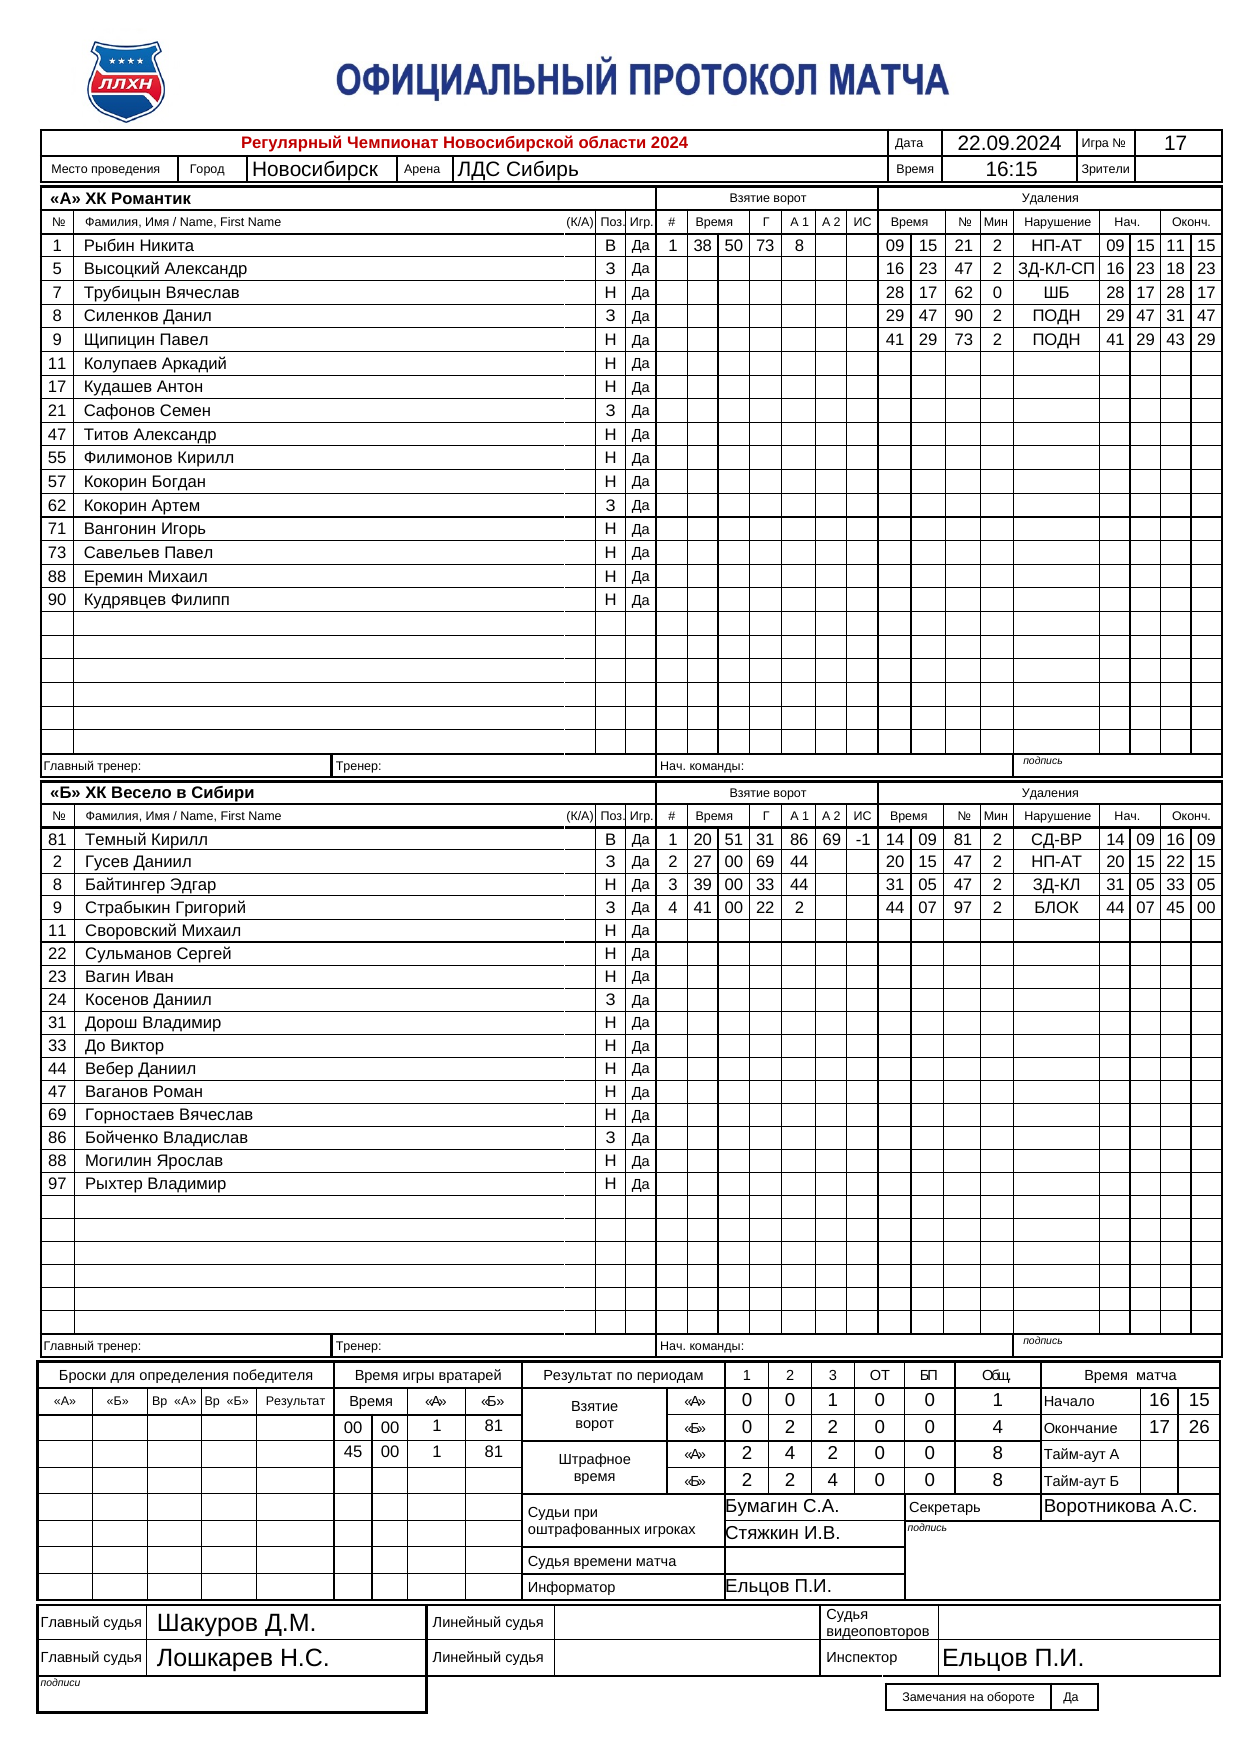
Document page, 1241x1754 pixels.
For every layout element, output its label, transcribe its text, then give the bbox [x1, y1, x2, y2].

table_cell [626, 659, 655, 682]
table_cell [816, 612, 846, 634]
table_cell [782, 446, 815, 469]
table_cell 00 [1192, 896, 1221, 918]
table_cell [565, 1012, 595, 1033]
table_cell 23 [1192, 257, 1221, 280]
table_cell [1161, 612, 1190, 634]
table_cell [816, 1219, 846, 1241]
table_cell [688, 612, 717, 634]
table_cell [688, 470, 717, 493]
table_cell [719, 966, 749, 987]
table_cell [42, 1242, 74, 1264]
table_cell [565, 1242, 595, 1264]
table_cell Высоцкий Александр [74, 257, 564, 280]
table_cell Шакуров Д.М. [147, 1606, 425, 1639]
table_cell [42, 1311, 74, 1333]
table_cell [816, 1127, 846, 1149]
table_cell В [596, 829, 625, 849]
table_cell [847, 874, 877, 895]
table_cell 29 [879, 305, 910, 327]
table_cell 14 [1100, 829, 1129, 849]
table_cell [688, 257, 717, 280]
table_cell [847, 636, 877, 658]
table_cell [596, 683, 625, 706]
table_cell [565, 920, 595, 941]
table_cell Воротникова А.С. [1042, 1495, 1219, 1520]
table_cell [657, 1012, 687, 1033]
table_cell 05 [1131, 874, 1160, 895]
table_cell [93, 1521, 147, 1546]
table_cell 00 [335, 1416, 371, 1440]
table_cell [373, 1468, 407, 1493]
table_cell [1161, 1219, 1190, 1241]
table_cell [719, 305, 749, 327]
table_cell [816, 494, 846, 516]
table_cell [912, 494, 945, 516]
table_cell [466, 1468, 521, 1493]
table_cell [565, 730, 595, 753]
table_cell [688, 966, 717, 987]
table_cell 20 [1100, 850, 1129, 872]
table_cell [657, 730, 687, 753]
table_cell [688, 494, 717, 516]
table_cell 44 [782, 850, 815, 872]
table_cell [657, 518, 687, 540]
table_cell [816, 636, 846, 658]
table_cell [750, 730, 781, 753]
table_cell [719, 683, 749, 706]
table_cell [565, 636, 595, 658]
table_cell Нач. команды: [657, 755, 1012, 776]
table_cell Да [626, 874, 655, 895]
table_cell [879, 1035, 910, 1057]
table_cell З [596, 257, 625, 280]
table_cell 20 [688, 829, 717, 849]
table_cell Судья видеоповторов [821, 1606, 938, 1639]
table_cell [1014, 565, 1099, 587]
table_cell 28 [1161, 281, 1190, 303]
table_header Регулярный Чемпионат Новосибирской области 2024 [42, 131, 887, 155]
table_cell [657, 636, 687, 658]
table_cell Да [626, 235, 655, 256]
table_cell [750, 636, 781, 658]
table_cell [879, 565, 910, 587]
table_cell [816, 707, 846, 729]
table_cell [596, 1311, 625, 1333]
table_cell [946, 707, 980, 729]
table_cell 2 [657, 850, 687, 872]
table_cell [565, 1173, 595, 1195]
table_cell 1 [408, 1441, 465, 1467]
table_cell № [946, 211, 980, 233]
table_cell [1014, 423, 1099, 445]
table_cell А 2 [816, 211, 846, 233]
table_cell Результат [257, 1389, 333, 1413]
table_cell [688, 636, 717, 658]
table_cell Город [179, 157, 246, 181]
table_cell ИС [847, 805, 877, 826]
table_cell [148, 1574, 201, 1599]
table_cell 17 [1192, 281, 1221, 303]
table_cell [782, 989, 815, 1011]
table_cell [879, 1081, 910, 1103]
table_cell [782, 470, 815, 493]
table_cell 0 [726, 1415, 768, 1440]
table_cell Колупаев Аркадий [74, 352, 564, 374]
table_cell [657, 565, 687, 587]
table_cell 17 [912, 281, 945, 303]
table_cell [719, 446, 749, 469]
table_cell [981, 446, 1013, 469]
table_cell «А» [668, 1389, 724, 1413]
table_cell [657, 588, 687, 611]
table_cell Косенов Даниил [75, 989, 564, 1011]
table_cell [782, 352, 815, 374]
table_cell [719, 989, 749, 1011]
table_cell [657, 707, 687, 729]
table_cell 17 [1141, 1415, 1177, 1440]
table_cell [750, 352, 781, 374]
table_cell [1192, 1265, 1221, 1287]
table_cell 26 [1179, 1415, 1219, 1440]
table_cell [596, 1219, 625, 1241]
table_cell [847, 257, 877, 280]
table_cell [750, 399, 781, 422]
table_cell 57 [42, 470, 73, 493]
table_header 1 [726, 1363, 768, 1387]
table_cell «Б» [93, 1389, 147, 1413]
table_cell [879, 636, 910, 658]
table_cell [750, 683, 781, 706]
table_cell [688, 518, 717, 540]
table_cell [750, 1081, 781, 1103]
table_cell [42, 1288, 74, 1310]
table_cell [657, 328, 687, 351]
table_cell З [596, 989, 625, 1011]
table_cell [847, 1219, 877, 1241]
table_cell [596, 1265, 625, 1287]
table_cell [202, 1441, 256, 1467]
table_cell [688, 659, 717, 682]
table_cell [1099, 1682, 1220, 1711]
table_cell [879, 1219, 910, 1241]
table_cell Вангонин Игорь [74, 518, 564, 540]
table_cell [847, 1012, 877, 1033]
table_cell [257, 1416, 333, 1440]
table_cell [1131, 1081, 1160, 1103]
table_cell [719, 920, 749, 941]
table_header Дата [889, 131, 941, 155]
table_cell Стяжкин И.В. [726, 1521, 904, 1546]
table_cell [912, 565, 945, 587]
table_cell -1 [847, 829, 877, 849]
table_cell [1192, 588, 1221, 611]
table_cell [879, 399, 910, 422]
table_cell [847, 518, 877, 540]
table_cell Н [596, 1058, 625, 1079]
table_cell 31 [42, 1012, 74, 1033]
table_cell [373, 1494, 407, 1520]
table_cell Горностаев Вячеслав [75, 1104, 564, 1126]
table_cell [657, 446, 687, 469]
table_cell А 1 [782, 805, 815, 826]
table_cell [782, 1196, 815, 1218]
table_cell Оконч. [1161, 805, 1221, 826]
table_cell 11 [42, 352, 73, 374]
table_header Взятие ворот [657, 188, 877, 209]
table_cell [750, 446, 781, 469]
table_cell [626, 1219, 655, 1241]
table_cell 09 [1192, 829, 1221, 849]
table_cell [1131, 446, 1160, 469]
table_cell [719, 730, 749, 753]
table_cell [42, 730, 73, 753]
table_cell [408, 1494, 465, 1520]
table_cell [782, 920, 815, 941]
table_cell Нарушение [1014, 805, 1099, 826]
table_cell Бумагин С.А. [726, 1495, 904, 1520]
table_cell [719, 1242, 749, 1264]
table_cell [74, 707, 564, 729]
table_cell [816, 518, 846, 540]
table_cell 47 [1131, 305, 1160, 327]
table_cell подписи [39, 1677, 425, 1711]
table_cell 47 [1192, 305, 1221, 327]
table_cell [981, 423, 1013, 445]
table_cell [719, 494, 749, 516]
table_cell Да [626, 257, 655, 280]
table_cell 16:15 [943, 157, 1076, 181]
table_cell [750, 1150, 781, 1172]
table_cell (К/А) [565, 211, 595, 233]
table_cell 23 [42, 966, 74, 987]
table_cell [626, 1288, 655, 1310]
table_cell Оконч. [1161, 211, 1221, 233]
table_cell [1161, 636, 1190, 658]
table_cell [719, 376, 749, 398]
table_cell 15 [1131, 850, 1160, 872]
table_cell 2 [726, 1442, 768, 1467]
table_cell [565, 612, 595, 634]
table_cell Да [626, 920, 655, 941]
table_cell Да [626, 328, 655, 351]
table_cell [1100, 1311, 1129, 1333]
table_cell 33 [42, 1035, 74, 1057]
table_cell 15 [912, 850, 943, 872]
table_cell [879, 518, 910, 540]
table_cell 88 [42, 565, 73, 587]
table_cell Время [335, 1389, 407, 1413]
table_cell Н [596, 1150, 625, 1172]
table_cell [816, 541, 846, 564]
table_cell [816, 376, 846, 398]
table_cell Да [626, 1081, 655, 1103]
table_cell Да [626, 399, 655, 422]
table_cell [912, 1035, 943, 1057]
table_cell [912, 1173, 943, 1195]
table_cell 27 [688, 850, 717, 872]
table_cell [944, 1311, 980, 1333]
table_cell [944, 943, 980, 964]
table_cell [912, 612, 945, 634]
table_cell [1014, 730, 1099, 753]
table_cell [373, 1521, 407, 1546]
table_cell [719, 1081, 749, 1103]
table_cell [1014, 1242, 1099, 1264]
table_cell [847, 565, 877, 587]
table_cell [1014, 446, 1099, 469]
table_header Броски для определения победителя [39, 1363, 333, 1387]
table_cell 69 [42, 1104, 74, 1126]
table_cell [750, 966, 781, 987]
table_cell [657, 1104, 687, 1126]
table_cell [912, 920, 943, 941]
table_cell 24 [42, 989, 74, 1011]
table_cell Н [596, 352, 625, 374]
table_cell [879, 730, 910, 753]
table_cell [688, 1173, 717, 1195]
table_cell [912, 966, 943, 987]
table_cell 9 [42, 328, 73, 351]
table_cell Дорош Владимир [75, 1012, 564, 1033]
table_cell 31 [750, 829, 781, 849]
table_cell [1192, 1173, 1221, 1195]
table_cell [879, 446, 910, 469]
table_cell Н [596, 1104, 625, 1126]
table_cell 00 [719, 850, 749, 872]
table_cell [946, 423, 980, 445]
table_cell [750, 518, 781, 540]
table_cell [879, 683, 910, 706]
table_cell [816, 423, 846, 445]
table_cell Время [879, 805, 943, 826]
table_cell [782, 1104, 815, 1126]
table_cell [1161, 989, 1190, 1011]
table_cell [657, 683, 687, 706]
table_cell [688, 541, 717, 564]
table_cell [202, 1416, 256, 1440]
table_cell [1161, 494, 1190, 516]
table_cell 0 [905, 1415, 954, 1440]
table_cell 0 [769, 1389, 811, 1413]
table_cell [719, 423, 749, 445]
table_cell [1192, 612, 1221, 634]
table_header Да [1052, 1685, 1097, 1709]
table_cell [75, 1196, 564, 1218]
table_header «А» ХК Романтик [42, 188, 655, 209]
table_cell [847, 352, 877, 374]
table_cell [750, 1058, 781, 1079]
table_cell [565, 1150, 595, 1172]
table_cell 8 [956, 1442, 1040, 1467]
table_cell [657, 541, 687, 564]
table_cell [750, 612, 781, 634]
table_cell Силенков Данил [74, 305, 564, 327]
table_cell [816, 989, 846, 1011]
table_cell [1100, 707, 1129, 729]
table_cell [1100, 1265, 1129, 1287]
table_cell [912, 636, 945, 658]
table_cell [879, 1265, 910, 1287]
table_cell 0 [981, 281, 1013, 303]
table_cell [1100, 1242, 1129, 1264]
table_cell [1100, 399, 1129, 422]
table_cell [912, 1081, 943, 1103]
table_cell [1131, 1311, 1160, 1333]
table_cell [1014, 1311, 1099, 1333]
table_cell 4 [812, 1468, 854, 1493]
table_cell Тайм-аут Б [1042, 1468, 1140, 1493]
table_cell [879, 352, 910, 374]
table_cell [912, 470, 945, 493]
table_cell [816, 659, 846, 682]
table_cell Да [626, 1058, 655, 1079]
table_cell [565, 874, 595, 895]
table_cell 2 [981, 850, 1013, 872]
table_cell Н [596, 281, 625, 303]
table_cell Да [626, 281, 655, 303]
table_cell [626, 1265, 655, 1287]
table_cell [148, 1494, 201, 1520]
table_cell [750, 1288, 781, 1310]
table_cell Да [626, 565, 655, 587]
table_cell [782, 1150, 815, 1172]
table_cell [1192, 920, 1221, 941]
table_cell [847, 1311, 877, 1333]
table_cell [782, 1035, 815, 1057]
table_cell [1014, 636, 1099, 658]
table_cell Окончание [1042, 1415, 1140, 1440]
table_cell [816, 730, 846, 753]
table_cell ЛДС Сибирь [454, 157, 887, 181]
table_cell [93, 1468, 147, 1493]
table_cell 5 [42, 257, 73, 280]
table_cell [657, 1150, 687, 1172]
table_cell [335, 1574, 371, 1599]
table_header 22.09.2024 [943, 131, 1076, 155]
table_cell [1014, 920, 1099, 941]
table_cell [946, 446, 980, 469]
table_cell [1192, 1196, 1221, 1218]
table_cell ШБ [1014, 281, 1099, 303]
table_cell [1141, 1468, 1177, 1493]
table_cell З [596, 1127, 625, 1149]
table_cell 41 [688, 896, 717, 918]
table_cell [1014, 1127, 1099, 1149]
table_cell [981, 1127, 1013, 1149]
table_cell [879, 659, 910, 682]
table_cell Н [596, 1012, 625, 1033]
table_cell [719, 470, 749, 493]
table_cell [719, 1150, 749, 1172]
table_cell [202, 1494, 256, 1520]
table_cell [428, 1677, 882, 1711]
table_cell Темный Кирилл [75, 829, 564, 849]
table_cell [1100, 565, 1129, 587]
table_cell [944, 1173, 980, 1195]
table_cell [912, 588, 945, 611]
table_cell [257, 1441, 333, 1467]
table_cell [782, 1288, 815, 1310]
table_cell [657, 470, 687, 493]
table_cell [912, 1127, 943, 1149]
table_cell 15 [912, 235, 945, 256]
table_cell [1014, 1196, 1099, 1218]
table_cell [565, 565, 595, 587]
table_cell [879, 494, 910, 516]
table_cell [1192, 707, 1221, 729]
table_cell Вагин Иван [75, 966, 564, 987]
table_cell 22 [750, 896, 781, 918]
table_cell [981, 966, 1013, 987]
table_cell Да [626, 376, 655, 398]
table_cell [93, 1416, 147, 1440]
table_cell 43 [1161, 328, 1190, 351]
table_cell [719, 707, 749, 729]
table_cell [782, 659, 815, 682]
table_cell [782, 588, 815, 611]
table_cell [719, 1219, 749, 1241]
table_cell [565, 328, 595, 351]
table_cell 0 [905, 1389, 954, 1413]
table_cell «Б» [668, 1468, 724, 1493]
table_cell 38 [688, 235, 717, 256]
table_cell [939, 1606, 1219, 1639]
table_cell [657, 920, 687, 941]
table_cell [782, 1012, 815, 1033]
table_cell [847, 446, 877, 469]
table_cell 2 [726, 1468, 768, 1493]
table_cell [1161, 1127, 1190, 1149]
table_cell [1161, 541, 1190, 564]
table_cell № [42, 805, 74, 826]
table_cell [879, 1311, 910, 1333]
table_cell [816, 328, 846, 351]
table_cell [981, 376, 1013, 398]
table_cell [944, 1219, 980, 1241]
table_cell [657, 305, 687, 327]
table_cell [816, 470, 846, 493]
table_cell 9 [42, 896, 74, 918]
table_cell [1100, 1012, 1129, 1033]
table_cell [626, 730, 655, 753]
table_cell [1100, 423, 1129, 445]
table_cell Н [596, 470, 625, 493]
table_cell Игр. [626, 211, 655, 233]
table_cell [1014, 1035, 1099, 1057]
table_cell Сафонов Семен [74, 399, 564, 422]
table_cell 44 [879, 896, 910, 918]
table_cell [257, 1574, 333, 1599]
table_cell [847, 423, 877, 445]
table_cell [981, 730, 1013, 753]
table_cell [408, 1521, 465, 1546]
table_cell [1131, 943, 1160, 964]
table_cell [657, 1242, 687, 1264]
table_cell [1161, 1150, 1190, 1172]
table_cell [1014, 494, 1099, 516]
table_cell [816, 1058, 846, 1079]
table_cell [466, 1521, 521, 1546]
table_cell [565, 541, 595, 564]
table_cell [1100, 1127, 1129, 1149]
table_cell [565, 423, 595, 445]
table_cell [565, 399, 595, 422]
table_cell Г [750, 211, 781, 233]
table_cell [1161, 966, 1190, 987]
table_cell [1100, 352, 1129, 374]
table_cell [847, 659, 877, 682]
table_cell [782, 376, 815, 398]
table_cell Да [626, 966, 655, 987]
table_cell 55 [42, 446, 73, 469]
table_cell [1192, 470, 1221, 493]
table_cell [782, 966, 815, 987]
table_cell [879, 588, 910, 611]
table_cell 28 [879, 281, 910, 303]
table_cell [688, 1288, 717, 1310]
table_cell 23 [1131, 257, 1160, 280]
table_cell [1179, 1441, 1219, 1467]
table_cell [719, 1196, 749, 1218]
table_cell [847, 541, 877, 564]
table_cell [946, 612, 980, 634]
table_cell [657, 612, 687, 634]
table_cell [1100, 446, 1129, 469]
table_cell 0 [855, 1468, 904, 1493]
table_cell Да [626, 943, 655, 964]
table_cell [688, 565, 717, 587]
table_cell 29 [1192, 328, 1221, 351]
table_cell Страбыкин Григорий [75, 896, 564, 918]
table_cell 07 [1131, 896, 1160, 918]
table_cell [1100, 541, 1129, 564]
table_cell [1014, 707, 1099, 729]
table_cell [1100, 1219, 1129, 1241]
table_cell [912, 683, 945, 706]
table_cell [565, 850, 595, 872]
table_cell [981, 707, 1013, 729]
table_cell [1131, 494, 1160, 516]
table_cell Ельцов П.И. [939, 1640, 1219, 1675]
table_cell подпись [906, 1522, 1219, 1599]
table_cell [75, 1242, 564, 1264]
table_cell [1161, 1265, 1190, 1287]
table_cell [565, 494, 595, 516]
table_cell [596, 730, 625, 753]
table_cell [1131, 1127, 1160, 1149]
table_cell [782, 683, 815, 706]
table_cell [981, 1058, 1013, 1079]
table_cell [1014, 1219, 1099, 1241]
table_cell [565, 376, 595, 398]
table_cell [688, 1242, 717, 1264]
table_cell 11 [1161, 235, 1190, 256]
table_cell [688, 730, 717, 753]
table_cell [1161, 376, 1190, 398]
table_cell [1192, 376, 1221, 398]
table_cell [657, 659, 687, 682]
table_cell [565, 1035, 595, 1057]
table_cell [981, 1035, 1013, 1057]
table_cell [1131, 423, 1160, 445]
table_cell [883, 1677, 1220, 1681]
table_cell [1192, 943, 1221, 964]
table_cell 07 [912, 896, 943, 918]
table_cell 4 [657, 896, 687, 918]
table_cell [688, 423, 717, 445]
table_cell [816, 565, 846, 587]
table_cell [657, 1081, 687, 1103]
table_cell [750, 565, 781, 587]
table_cell [1192, 518, 1221, 540]
table_cell 3 [657, 874, 687, 895]
table_cell Да [626, 470, 655, 493]
table_cell [719, 1311, 749, 1333]
table_cell [626, 1242, 655, 1264]
table_cell 47 [42, 423, 73, 445]
table_cell 4 [769, 1442, 811, 1467]
table_cell [879, 1104, 910, 1126]
table_cell [1131, 1196, 1160, 1218]
table_cell [1100, 494, 1129, 516]
table_cell [847, 1173, 877, 1195]
table_cell [202, 1468, 256, 1493]
table_cell Гусев Даниил [75, 850, 564, 872]
table_cell НП-АТ [1014, 850, 1099, 872]
table_cell [816, 874, 846, 895]
table_cell [1014, 1012, 1099, 1033]
table_cell [1131, 707, 1160, 729]
table_cell 09 [1100, 235, 1129, 256]
table_cell [726, 1548, 904, 1573]
table_cell [565, 352, 595, 374]
table_cell 47 [944, 874, 980, 895]
table_cell Инспектор [821, 1640, 938, 1675]
table_cell [981, 541, 1013, 564]
table_cell Лошкарев Н.С. [147, 1640, 425, 1675]
table_cell Нач. команды: [657, 1335, 1012, 1356]
table_cell Да [626, 1127, 655, 1149]
table_cell [816, 235, 846, 256]
table_cell [719, 1012, 749, 1033]
table_cell [782, 730, 815, 753]
table_cell [782, 1081, 815, 1103]
table_cell ПОДН [1014, 328, 1099, 351]
table_cell Да [626, 829, 655, 849]
table_cell [688, 989, 717, 1011]
table_cell [39, 1547, 92, 1573]
table_cell [257, 1547, 333, 1573]
table_cell [816, 588, 846, 611]
table_cell подпись [1014, 1335, 1221, 1356]
table_cell [1131, 1219, 1160, 1241]
table_cell [847, 1242, 877, 1264]
table_cell 86 [42, 1127, 74, 1149]
table_cell [946, 494, 980, 516]
table_cell [981, 1311, 1013, 1333]
table_cell [596, 659, 625, 682]
table_cell [719, 636, 749, 658]
table_cell 0 [855, 1389, 904, 1413]
table_cell 45 [1161, 896, 1190, 918]
table_cell # [657, 805, 687, 826]
table_cell 00 [719, 874, 749, 895]
table_cell [1131, 966, 1160, 987]
table_cell [912, 541, 945, 564]
table_cell [1014, 989, 1099, 1011]
table_cell [688, 1196, 717, 1218]
table_cell [912, 1288, 943, 1310]
table_cell 1 [657, 829, 687, 849]
table_cell Секретарь [906, 1495, 1040, 1520]
table_cell [847, 1265, 877, 1287]
table_cell [847, 1081, 877, 1103]
table_cell [719, 588, 749, 611]
table_cell Нач. [1100, 805, 1160, 826]
table_cell [565, 989, 595, 1011]
table_cell [816, 1081, 846, 1103]
table_cell [981, 612, 1013, 634]
table_cell 41 [879, 328, 910, 351]
table_cell [257, 1468, 333, 1493]
table_cell [657, 1035, 687, 1057]
table_cell [847, 1288, 877, 1310]
table_cell Ваганов Роман [75, 1081, 564, 1103]
table_cell [1192, 636, 1221, 658]
table_cell Н [596, 588, 625, 611]
table_cell [750, 376, 781, 398]
table_cell [688, 920, 717, 941]
table_cell 4 [956, 1415, 1040, 1440]
table_cell Савельев Павел [74, 541, 564, 564]
table_cell [1014, 1104, 1099, 1126]
table_cell [816, 1012, 846, 1033]
table_cell [1100, 989, 1129, 1011]
table_cell [816, 281, 846, 303]
table_cell 88 [42, 1150, 74, 1172]
table_cell [1131, 659, 1160, 682]
table_cell [946, 518, 980, 540]
table_cell 17 [42, 376, 73, 398]
table_cell [1161, 423, 1190, 445]
table_cell [1100, 1288, 1129, 1310]
table_header Замечания на обороте [887, 1685, 1050, 1709]
table_cell [1131, 1012, 1160, 1033]
table_cell 33 [1161, 874, 1190, 895]
table_cell [408, 1574, 465, 1599]
table_cell [1014, 943, 1099, 964]
table_cell [981, 920, 1013, 941]
table_cell [657, 1196, 687, 1218]
table_cell [946, 399, 980, 422]
table_cell 2 [981, 328, 1013, 351]
table_cell [75, 1288, 564, 1310]
table_cell [944, 1104, 980, 1126]
table_cell [912, 1242, 943, 1264]
table_cell [912, 399, 945, 422]
table_cell [750, 470, 781, 493]
table_cell [565, 683, 595, 706]
table_cell [750, 588, 781, 611]
table_cell [148, 1441, 201, 1467]
table_cell [782, 541, 815, 564]
table_cell [816, 257, 846, 280]
table_cell 51 [719, 829, 749, 849]
table_cell [148, 1416, 201, 1440]
table_cell [1131, 518, 1160, 540]
table_cell [1131, 1242, 1160, 1264]
table_cell [879, 1012, 910, 1033]
table_cell [782, 943, 815, 964]
table_cell 8 [956, 1468, 1040, 1493]
table_cell [1014, 1058, 1099, 1079]
table_cell Да [626, 1104, 655, 1126]
table_cell [750, 1242, 781, 1264]
table_cell Кокорин Артем [74, 494, 564, 516]
table_cell Да [626, 1173, 655, 1195]
table_cell [1014, 1265, 1099, 1287]
table_cell [688, 352, 717, 374]
table_cell 15 [1192, 235, 1221, 256]
table_cell Поз. [596, 805, 625, 826]
table_cell [688, 1150, 717, 1172]
table_cell [565, 1104, 595, 1126]
table_cell 2 [981, 305, 1013, 327]
table_cell [93, 1574, 147, 1599]
table_cell [688, 281, 717, 303]
table_cell [335, 1547, 371, 1573]
table_cell [1192, 1219, 1221, 1241]
table_cell 00 [719, 896, 749, 918]
table_cell Информатор [523, 1575, 724, 1599]
table_cell [981, 1196, 1013, 1218]
table_cell [750, 1173, 781, 1195]
table_cell 47 [912, 305, 945, 327]
table_cell [1161, 588, 1190, 611]
table_cell [1100, 943, 1129, 964]
table_cell [912, 423, 945, 445]
table_cell Вр «А» [148, 1389, 201, 1413]
table_cell [981, 1173, 1013, 1195]
table_cell [42, 707, 73, 729]
table_cell [946, 588, 980, 611]
table_header Время матча [1042, 1363, 1219, 1387]
table_cell [74, 659, 564, 682]
table_cell [688, 683, 717, 706]
table_cell [1014, 376, 1099, 398]
table_cell ПОДН [1014, 305, 1099, 327]
table_cell Игр. [626, 805, 655, 826]
table_cell [42, 636, 73, 658]
table_cell 05 [1192, 874, 1221, 895]
table_cell Н [596, 1035, 625, 1057]
table_cell [981, 588, 1013, 611]
table_cell [944, 1081, 980, 1103]
table_cell 16 [1100, 257, 1129, 280]
table_cell [74, 612, 564, 634]
table_cell З [596, 399, 625, 422]
table_cell [750, 257, 781, 280]
table_cell Трубицын Вячеслав [74, 281, 564, 303]
table_cell [1131, 730, 1160, 753]
table_cell [847, 328, 877, 351]
table_cell [1192, 399, 1221, 422]
table_cell [565, 829, 595, 849]
table_cell 2 [981, 235, 1013, 256]
table_cell [39, 1416, 92, 1440]
table_cell 71 [42, 518, 73, 540]
table_cell [408, 1547, 465, 1573]
table_cell [816, 399, 846, 422]
table_cell [565, 588, 595, 611]
table_cell [719, 281, 749, 303]
table_cell (К/А) [565, 805, 595, 826]
table_cell 0 [905, 1468, 954, 1493]
table_cell Н [596, 920, 625, 941]
table_cell [847, 399, 877, 422]
table_cell [1131, 1265, 1160, 1287]
table_cell [565, 470, 595, 493]
table_cell [946, 376, 980, 398]
table_cell 21 [946, 235, 980, 256]
table_cell Н [596, 376, 625, 398]
table_cell 39 [688, 874, 717, 895]
table_cell [257, 1494, 333, 1520]
table_cell [565, 896, 595, 918]
table_cell БЛОК [1014, 896, 1099, 918]
table_cell З [596, 305, 625, 327]
table_cell [816, 352, 846, 374]
table_cell 15 [1192, 850, 1221, 872]
table_cell [879, 541, 910, 564]
table_cell [879, 376, 910, 398]
table_cell 31 [879, 874, 910, 895]
table_cell [1192, 683, 1221, 706]
table_cell [944, 989, 980, 1011]
table_cell [946, 352, 980, 374]
table_cell [750, 328, 781, 351]
table_cell [816, 1173, 846, 1195]
table_cell [981, 565, 1013, 587]
table_cell [596, 636, 625, 658]
table_cell [202, 1521, 256, 1546]
table_cell [847, 896, 877, 918]
table_cell 1 [42, 235, 73, 256]
table_cell [657, 966, 687, 987]
table_cell [879, 943, 910, 964]
table_cell Г [750, 805, 781, 826]
table_cell 00 [373, 1441, 407, 1467]
table_cell [1141, 1441, 1177, 1467]
table_cell [657, 1265, 687, 1287]
table_cell [981, 1265, 1013, 1287]
table_cell Мин [981, 805, 1013, 826]
table_cell [1014, 518, 1099, 540]
table_cell [1100, 518, 1129, 540]
table_header Игра № [1078, 131, 1134, 155]
table_cell [1131, 588, 1160, 611]
table_cell [847, 376, 877, 398]
table_cell Н [596, 541, 625, 564]
table_cell ЗД-КЛ-СП [1014, 257, 1099, 280]
table_cell 44 [782, 874, 815, 895]
table_cell [1192, 659, 1221, 682]
table_cell [1014, 1173, 1099, 1195]
table_cell [626, 1196, 655, 1218]
table_cell 05 [912, 874, 943, 895]
table_cell «Б» [668, 1415, 724, 1440]
table_cell [782, 423, 815, 445]
table_cell [912, 1196, 943, 1218]
table_cell 0 [905, 1442, 954, 1467]
table_cell СД-ВР [1014, 829, 1099, 849]
table_cell Новосибирск [248, 157, 396, 181]
table_cell [1100, 588, 1129, 611]
table_cell Судьи при оштрафованных игроках [523, 1495, 724, 1546]
table_cell [912, 518, 945, 540]
table_cell [688, 1012, 717, 1033]
table_cell Фамилия, Имя / Name, First Name [74, 211, 565, 233]
table_cell 15 [1131, 235, 1160, 256]
table_cell Н [596, 518, 625, 540]
table_cell Линейный судья [428, 1606, 554, 1639]
table_cell Место проведения [42, 157, 177, 181]
table_cell [847, 305, 877, 327]
table_cell [750, 541, 781, 564]
table_cell Время [688, 805, 749, 826]
table_cell [565, 966, 595, 987]
table_cell Поз. [596, 211, 625, 233]
table_cell [847, 943, 877, 964]
table_cell [565, 446, 595, 469]
table_cell [750, 494, 781, 516]
table_cell 47 [944, 850, 980, 872]
table_cell [1131, 1035, 1160, 1057]
table_cell [1161, 1196, 1190, 1218]
table_cell [782, 257, 815, 280]
table_cell «Б » [466, 1389, 521, 1413]
table_cell [944, 1196, 980, 1218]
table_cell [847, 1150, 877, 1172]
table_cell [944, 1150, 980, 1172]
table_cell 18 [1161, 257, 1190, 280]
table_cell [1161, 659, 1190, 682]
table_cell [719, 257, 749, 280]
table_cell [1192, 1035, 1221, 1057]
table_cell З [596, 896, 625, 918]
table_cell ИС [847, 211, 877, 233]
table_cell Н [596, 446, 625, 469]
table_cell [719, 541, 749, 564]
table_cell Нарушение [1014, 211, 1099, 233]
table_cell [981, 989, 1013, 1011]
table_cell «А» [668, 1442, 724, 1467]
table_cell [688, 446, 717, 469]
table_cell [946, 636, 980, 658]
table_cell [912, 1219, 943, 1241]
table_cell [565, 305, 595, 327]
table_cell Кудашев Антон [74, 376, 564, 398]
table_cell [1100, 1035, 1129, 1057]
table_cell [1100, 1150, 1129, 1172]
table_cell [1131, 1173, 1160, 1195]
table_cell [657, 376, 687, 398]
table_cell [335, 1494, 371, 1520]
table_cell 21 [42, 399, 73, 422]
table_cell 97 [944, 896, 980, 918]
table_cell Да [626, 1035, 655, 1057]
table_cell В [596, 235, 625, 256]
table_cell [946, 659, 980, 682]
table_cell [1014, 659, 1099, 682]
table_cell «А» [39, 1389, 92, 1413]
table_cell [879, 920, 910, 941]
table_cell [816, 1265, 846, 1287]
table_cell [782, 1219, 815, 1241]
table_cell [1100, 470, 1129, 493]
table_cell 8 [782, 235, 815, 256]
table_cell [946, 565, 980, 587]
table_cell 2 [782, 896, 815, 918]
table_cell [981, 1288, 1013, 1310]
table_cell [946, 541, 980, 564]
table_cell [719, 1127, 749, 1149]
table_cell 28 [1100, 281, 1129, 303]
table_cell 0 [855, 1442, 904, 1467]
table_cell [879, 1058, 910, 1079]
table_cell [879, 1150, 910, 1172]
table_cell Да [626, 1150, 655, 1172]
table_cell Н [596, 1173, 625, 1195]
table_cell [750, 281, 781, 303]
table_cell [879, 1288, 910, 1310]
table_cell Время [879, 211, 945, 233]
table_cell [912, 1058, 943, 1079]
table_cell [565, 1196, 595, 1218]
table_cell [912, 943, 943, 964]
table_cell 33 [750, 874, 781, 895]
table_cell [879, 966, 910, 987]
table_cell Филимонов Кирилл [74, 446, 564, 469]
table_cell [657, 1127, 687, 1149]
table_cell [565, 1288, 595, 1310]
table_cell 2 [42, 850, 74, 872]
table_cell [565, 1081, 595, 1103]
table_cell [1014, 399, 1099, 422]
table_cell [944, 1265, 980, 1287]
table_cell [782, 1242, 815, 1264]
table_cell [148, 1547, 201, 1573]
table_cell 81 [466, 1441, 521, 1467]
table_cell Нач. [1100, 211, 1160, 233]
table_cell [750, 1265, 781, 1287]
table_cell [879, 707, 910, 729]
table_cell [816, 1242, 846, 1264]
table_cell [981, 943, 1013, 964]
table_cell [782, 399, 815, 422]
table_cell [1161, 1081, 1190, 1103]
table_cell Байтингер Эдгар [75, 874, 564, 895]
table_cell [847, 494, 877, 516]
table_cell [657, 494, 687, 516]
table_cell Да [626, 850, 655, 872]
table_cell [1192, 1288, 1221, 1310]
table_cell # [657, 211, 687, 233]
table_cell 73 [42, 541, 73, 564]
table_cell [688, 1081, 717, 1103]
table_cell Тайм-аут А [1042, 1441, 1140, 1467]
table_cell Зрители [1078, 157, 1134, 181]
table_cell [750, 920, 781, 941]
table_header БП [905, 1363, 954, 1387]
table_cell [1161, 1012, 1190, 1033]
table_cell [688, 1127, 717, 1149]
table_cell 69 [816, 829, 846, 849]
table_cell [596, 1288, 625, 1310]
table_cell [1131, 399, 1160, 422]
table_cell [1192, 1242, 1221, 1264]
table_cell [847, 1196, 877, 1218]
table_cell [816, 1288, 846, 1310]
table_cell Еремин Михаил [74, 565, 564, 587]
table_cell [335, 1468, 371, 1493]
table_cell Бойченко Владислав [75, 1127, 564, 1149]
table_cell 1 [408, 1416, 465, 1440]
table_cell [1161, 399, 1190, 422]
table_cell [408, 1468, 465, 1493]
table_cell [93, 1494, 147, 1520]
table_cell [912, 352, 945, 374]
table_cell [816, 1150, 846, 1172]
table_cell 29 [1131, 328, 1160, 351]
table_cell [1192, 1012, 1221, 1033]
table_cell 1 [657, 235, 687, 256]
table_cell [782, 281, 815, 303]
table_cell 29 [912, 328, 945, 351]
table_cell [1014, 1288, 1099, 1310]
table_cell 0 [855, 1415, 904, 1440]
table_cell [75, 1219, 564, 1241]
table_cell [1131, 1288, 1160, 1310]
table_cell [847, 850, 877, 872]
table_cell [555, 1640, 819, 1675]
table_cell [688, 1104, 717, 1126]
table_cell [1100, 636, 1129, 658]
table_cell [42, 659, 73, 682]
table_cell Рыхтер Владимир [75, 1173, 564, 1195]
table_cell [565, 1265, 595, 1287]
table_cell 62 [42, 494, 73, 516]
table_cell А 2 [816, 805, 846, 826]
table_cell [1192, 1150, 1221, 1172]
table_cell [750, 423, 781, 445]
table_cell [1100, 920, 1129, 941]
table_cell [1161, 1035, 1190, 1057]
table_cell [1100, 730, 1129, 753]
table_cell [912, 659, 945, 682]
table_cell [719, 659, 749, 682]
table_cell [565, 707, 595, 729]
table_cell [688, 328, 717, 351]
table_cell [782, 1058, 815, 1079]
table_cell 8 [42, 305, 73, 327]
table_cell 8 [42, 874, 74, 895]
table_header 17 [1136, 131, 1221, 155]
table_cell [944, 1127, 980, 1149]
table_cell 44 [42, 1058, 74, 1079]
table_cell 09 [879, 235, 910, 256]
table_cell [657, 399, 687, 422]
table_cell 0 [726, 1389, 768, 1413]
table_cell Главный тренер: [42, 1335, 330, 1356]
table_cell [782, 494, 815, 516]
table_cell [782, 565, 815, 587]
table_cell [879, 612, 910, 634]
table_cell [1161, 446, 1190, 469]
table_cell [981, 518, 1013, 540]
table_cell [1192, 966, 1221, 987]
table_cell Да [626, 446, 655, 469]
table_cell [816, 943, 846, 964]
table_cell [688, 943, 717, 964]
table_cell [719, 1058, 749, 1079]
table_cell [944, 1242, 980, 1264]
table_cell [657, 989, 687, 1011]
table_cell 2 [981, 829, 1013, 849]
table_cell Н [596, 565, 625, 587]
table_header Взятие ворот [657, 783, 877, 803]
table_cell [657, 1288, 687, 1310]
table_cell [1161, 683, 1190, 706]
table_cell Да [626, 588, 655, 611]
table_cell [1161, 470, 1190, 493]
table_cell [912, 1150, 943, 1172]
table_cell [75, 1265, 564, 1287]
table_cell [93, 1441, 147, 1467]
table_cell [688, 1058, 717, 1079]
table_cell До Виктор [75, 1035, 564, 1057]
table_cell [719, 328, 749, 351]
table_cell [1161, 1288, 1190, 1310]
table_cell [912, 1265, 943, 1287]
table_cell [1161, 518, 1190, 540]
table_cell [782, 1173, 815, 1195]
table_cell 31 [1161, 305, 1190, 327]
table_cell [1192, 1104, 1221, 1126]
table_cell [912, 376, 945, 398]
table_cell [750, 1012, 781, 1033]
table_cell [847, 470, 877, 493]
table_cell [596, 707, 625, 729]
table_cell [596, 612, 625, 634]
table_cell Главный тренер: [42, 755, 330, 776]
table_cell Главный судья [39, 1606, 146, 1639]
table_cell [1131, 612, 1160, 634]
table_cell ЗД-КЛ [1014, 874, 1099, 895]
table_cell [912, 1104, 943, 1126]
table_cell З [596, 850, 625, 872]
table_cell [1161, 707, 1190, 729]
table_cell [946, 683, 980, 706]
table_cell [688, 1311, 717, 1333]
table_cell [1161, 1242, 1190, 1264]
table_cell [39, 1441, 92, 1467]
table_cell [912, 446, 945, 469]
table_cell [1192, 352, 1221, 374]
table_cell Да [626, 423, 655, 445]
table_cell Судья времени матча [523, 1548, 724, 1573]
table_cell [879, 989, 910, 1011]
table_cell Да [626, 305, 655, 327]
table_cell Арена [398, 157, 452, 181]
table_cell [42, 1196, 74, 1218]
table_cell [1131, 352, 1160, 374]
table_cell [1014, 352, 1099, 374]
table_cell [565, 1058, 595, 1079]
table_cell [42, 683, 73, 706]
table_cell 50 [719, 235, 749, 256]
table_cell [944, 1288, 980, 1310]
table_cell [879, 1196, 910, 1218]
table_cell [912, 1012, 943, 1033]
table_cell [719, 565, 749, 587]
table_cell [816, 850, 846, 872]
table_cell [1131, 636, 1160, 658]
table_cell Ельцов П.И. [726, 1575, 904, 1599]
table_cell Тренер: [333, 1335, 655, 1356]
table_cell [74, 683, 564, 706]
table_cell [1100, 1196, 1129, 1218]
table_cell 14 [879, 829, 910, 849]
table_cell [688, 376, 717, 398]
table_cell [1131, 683, 1160, 706]
table_cell [148, 1468, 201, 1493]
table_cell Мин [981, 211, 1013, 233]
table_cell [1192, 565, 1221, 587]
table_cell [847, 1127, 877, 1149]
table_cell Время [889, 157, 941, 181]
table_cell [74, 730, 564, 753]
table_cell [1192, 730, 1221, 753]
table_cell [657, 423, 687, 445]
table_cell Н [596, 943, 625, 964]
table_cell Кокорин Богдан [74, 470, 564, 493]
table_cell А 1 [782, 211, 815, 233]
table_cell [847, 920, 877, 941]
table_cell [1161, 1058, 1190, 1079]
table_cell [912, 1311, 943, 1333]
table_cell [981, 636, 1013, 658]
table_cell [42, 612, 73, 634]
table_cell [782, 518, 815, 540]
table_header Удаления [879, 783, 1221, 803]
table_cell 81 [944, 829, 980, 849]
table_cell 17 [1131, 281, 1160, 303]
table_cell [565, 1127, 595, 1149]
table_cell [946, 730, 980, 753]
table_cell [1014, 612, 1099, 634]
table_cell [1100, 612, 1129, 634]
table_cell [782, 1127, 815, 1149]
table_cell Штрафное время [523, 1442, 666, 1493]
table_cell [657, 257, 687, 280]
table_cell [912, 989, 943, 1011]
table_header «Б» ХК Весело в Сибири [42, 783, 655, 803]
table_cell З [596, 494, 625, 516]
table_cell [1014, 1150, 1099, 1172]
table_cell Вр «Б» [202, 1389, 256, 1413]
table_cell Главный судья [39, 1640, 146, 1675]
table_cell 47 [946, 257, 980, 280]
table_cell 22 [1161, 850, 1190, 872]
table_cell 2 [981, 257, 1013, 280]
table_cell [782, 328, 815, 351]
table_cell Линейный судья [428, 1640, 554, 1675]
table_header Удаления [879, 188, 1221, 209]
table_cell [1161, 1173, 1190, 1195]
table_cell 1 [956, 1389, 1040, 1413]
table_cell [847, 281, 877, 303]
table_cell [688, 707, 717, 729]
table_cell [944, 1035, 980, 1057]
table_cell [626, 636, 655, 658]
table_cell [750, 1035, 781, 1057]
table_cell [1131, 1150, 1160, 1172]
table_cell Н [596, 328, 625, 351]
table_header ОТ [855, 1363, 904, 1387]
table_cell 81 [42, 829, 74, 849]
table_cell [1161, 943, 1190, 964]
table_cell [1014, 588, 1099, 611]
table_cell Н [596, 874, 625, 895]
table_cell [750, 1219, 781, 1241]
table_cell [1161, 352, 1190, 374]
table_cell 2 [981, 896, 1013, 918]
table_cell [1100, 1104, 1129, 1126]
table_cell Тренер: [333, 755, 655, 776]
table_cell [816, 966, 846, 987]
table_cell [750, 1104, 781, 1126]
table_cell [782, 305, 815, 327]
table_cell [75, 1311, 564, 1333]
table_cell Своровский Михаил [75, 920, 564, 941]
table_cell Щипицин Павел [74, 328, 564, 351]
table_cell [1014, 966, 1099, 987]
table_cell 00 [373, 1416, 407, 1440]
table_cell [688, 1035, 717, 1057]
table_cell [847, 1104, 877, 1126]
table_cell 09 [1131, 829, 1160, 849]
table_cell [1161, 920, 1190, 941]
table_cell 97 [42, 1173, 74, 1195]
table_cell [750, 1127, 781, 1149]
table_cell [657, 1219, 687, 1241]
table_cell [1192, 1127, 1221, 1149]
table_cell Сульманов Сергей [75, 943, 564, 964]
table_cell [847, 588, 877, 611]
table_cell [1192, 446, 1221, 469]
table_cell 16 [1141, 1389, 1177, 1413]
table_cell [981, 1219, 1013, 1241]
picture [5, 28, 1179, 129]
table_header 2 [769, 1363, 811, 1387]
table_cell 47 [42, 1081, 74, 1103]
table_cell [688, 1265, 717, 1287]
table_cell [719, 1173, 749, 1195]
table_cell [626, 683, 655, 706]
table_cell [657, 1173, 687, 1195]
table_cell [879, 423, 910, 445]
table_cell [42, 1265, 74, 1287]
table_cell [148, 1521, 201, 1546]
table_cell Начало [1042, 1389, 1140, 1413]
table_cell [373, 1574, 407, 1599]
table_cell [981, 399, 1013, 422]
table_cell [719, 943, 749, 964]
table_cell [1161, 1311, 1190, 1333]
table_cell [1131, 470, 1160, 493]
table_cell [657, 1311, 687, 1333]
table_cell 22 [42, 943, 74, 964]
table_cell [688, 399, 717, 422]
table_cell [1100, 659, 1129, 682]
table_cell [335, 1521, 371, 1546]
table_cell № [944, 805, 980, 826]
table_cell [981, 1242, 1013, 1264]
table_cell [596, 1242, 625, 1264]
table_cell [466, 1574, 521, 1599]
table_cell [626, 707, 655, 729]
table_cell [202, 1547, 256, 1573]
table_cell [1131, 565, 1160, 587]
table_cell Кудрявцев Филипп [74, 588, 564, 611]
table_cell [42, 1219, 74, 1241]
table_cell [565, 281, 595, 303]
table_cell 86 [782, 829, 815, 849]
table_cell [1192, 989, 1221, 1011]
table_cell [1100, 966, 1129, 987]
table_cell 16 [879, 257, 910, 280]
table_cell [1192, 423, 1221, 445]
table_cell [879, 1173, 910, 1195]
table_cell [39, 1521, 92, 1546]
table_cell 09 [912, 829, 943, 849]
table_cell 2 [812, 1415, 854, 1440]
table_cell [202, 1574, 256, 1599]
table_cell [657, 1058, 687, 1079]
table_cell [847, 1035, 877, 1057]
table_header Общ. [956, 1363, 1040, 1387]
table_cell [39, 1468, 92, 1493]
table_cell [719, 1288, 749, 1310]
table_cell [1192, 494, 1221, 516]
table_cell [1131, 1058, 1160, 1079]
table_cell [1131, 989, 1160, 1011]
table_cell [719, 352, 749, 374]
table_cell Время [688, 211, 749, 233]
table_cell [750, 1311, 781, 1333]
table_cell [657, 281, 687, 303]
table_cell 15 [1179, 1389, 1219, 1413]
table_cell [1131, 920, 1160, 941]
table_cell Могилин Ярослав [75, 1150, 564, 1172]
table_cell [565, 943, 595, 964]
table_cell [719, 1104, 749, 1126]
table_cell 73 [750, 235, 781, 256]
table_cell [466, 1494, 521, 1520]
table_cell Да [626, 896, 655, 918]
table_cell [565, 257, 595, 280]
table_cell [816, 1104, 846, 1126]
table_cell Фамилия, Имя / Name, First Name [75, 805, 565, 826]
table_cell [1131, 541, 1160, 564]
table_cell 7 [42, 281, 73, 303]
table_cell [912, 730, 945, 753]
table_cell [565, 659, 595, 682]
table_cell 31 [1100, 874, 1129, 895]
table_cell [816, 896, 846, 918]
table_cell [719, 1265, 749, 1287]
table_cell 73 [946, 328, 980, 351]
table_cell Н [596, 1081, 625, 1103]
table_cell Да [626, 518, 655, 540]
table_cell [750, 943, 781, 964]
table_cell [879, 1242, 910, 1264]
table_cell 2 [769, 1415, 811, 1440]
table_cell [1100, 376, 1129, 398]
table_cell Да [626, 494, 655, 516]
table_cell 41 [1100, 328, 1129, 351]
table_cell [750, 989, 781, 1011]
table_cell [1161, 1104, 1190, 1126]
table_cell Взятие ворот [523, 1389, 666, 1440]
table_cell [1131, 1104, 1160, 1126]
table_cell 44 [1100, 896, 1129, 918]
table_cell [816, 1196, 846, 1218]
table_cell [719, 399, 749, 422]
table_cell 11 [42, 920, 74, 941]
table_cell 20 [879, 850, 910, 872]
table_cell [565, 235, 595, 256]
table_cell [1192, 541, 1221, 564]
table_cell [981, 683, 1013, 706]
table_cell [944, 966, 980, 987]
table_cell [847, 683, 877, 706]
table_cell «А» [408, 1389, 465, 1413]
table_cell [816, 1035, 846, 1057]
table_cell [1100, 1173, 1129, 1195]
table_cell 1 [812, 1389, 854, 1413]
table_cell [782, 1311, 815, 1333]
table_cell [981, 494, 1013, 516]
table_cell [565, 518, 595, 540]
table_cell [782, 1265, 815, 1287]
table_cell [981, 659, 1013, 682]
table_cell [981, 352, 1013, 374]
table_cell [688, 305, 717, 327]
table_cell [1014, 1081, 1099, 1103]
table_cell Титов Александр [74, 423, 564, 445]
table_cell [1179, 1468, 1219, 1493]
table_cell № [42, 211, 73, 233]
table_cell 90 [42, 588, 73, 611]
table_cell [1192, 1311, 1221, 1333]
table_cell [373, 1547, 407, 1573]
table_cell [981, 1081, 1013, 1103]
table_cell [466, 1547, 521, 1573]
table_cell [782, 612, 815, 634]
table_cell [816, 1311, 846, 1333]
table_cell подпись [1014, 755, 1221, 776]
table_cell [816, 305, 846, 327]
table_cell [879, 470, 910, 493]
table_cell 90 [946, 305, 980, 327]
table_cell Да [626, 989, 655, 1011]
table_cell [750, 707, 781, 729]
table_cell [719, 518, 749, 540]
table_cell [1100, 1058, 1129, 1079]
table_cell 62 [946, 281, 980, 303]
table_cell [847, 989, 877, 1011]
table_cell Вебер Даниил [75, 1058, 564, 1079]
table_cell [1161, 565, 1190, 587]
table_cell [816, 920, 846, 941]
table_cell [1192, 1058, 1221, 1079]
table_cell [719, 612, 749, 634]
table_cell 45 [335, 1441, 371, 1467]
table_cell [1014, 541, 1099, 564]
table_cell [39, 1574, 92, 1599]
table_cell [750, 305, 781, 327]
table_cell [93, 1547, 147, 1573]
table_cell 23 [912, 257, 945, 280]
table_cell [688, 1219, 717, 1241]
table_cell [944, 920, 980, 941]
table_cell 2 [981, 874, 1013, 895]
table_cell [596, 1196, 625, 1218]
table_cell Да [626, 1012, 655, 1033]
table_cell Да [626, 352, 655, 374]
table_cell [1131, 376, 1160, 398]
table_cell [981, 1012, 1013, 1033]
table_cell [847, 1058, 877, 1079]
table_cell [750, 1196, 781, 1218]
table_cell [981, 1150, 1013, 1172]
table_cell [944, 1012, 980, 1033]
table_cell [1192, 1081, 1221, 1103]
table_cell [657, 352, 687, 374]
table_cell [565, 1219, 595, 1241]
table_cell 81 [466, 1416, 521, 1440]
table_cell Н [596, 966, 625, 987]
table_cell [847, 612, 877, 634]
table_cell [944, 1058, 980, 1079]
table_cell [981, 470, 1013, 493]
table_cell [879, 1127, 910, 1149]
table_cell 16 [1161, 829, 1190, 849]
table_cell [816, 446, 846, 469]
table_cell [719, 1035, 749, 1057]
table_cell [657, 943, 687, 964]
table_cell [847, 707, 877, 729]
table_cell [1136, 157, 1221, 181]
table_cell [981, 1104, 1013, 1126]
table_cell 29 [1100, 305, 1129, 327]
table_cell [626, 1311, 655, 1333]
table_header 3 [812, 1363, 854, 1387]
table_cell Н [596, 423, 625, 445]
table_cell 2 [812, 1442, 854, 1467]
table_cell [1100, 683, 1129, 706]
table_cell [257, 1521, 333, 1546]
table_cell НП-АТ [1014, 235, 1099, 256]
table_cell [782, 636, 815, 658]
table_cell [782, 707, 815, 729]
table_cell [1161, 730, 1190, 753]
table_cell Рыбин Никита [74, 235, 564, 256]
table_cell [946, 470, 980, 493]
table_cell 69 [750, 850, 781, 872]
table_cell [1014, 470, 1099, 493]
table_cell [847, 966, 877, 987]
table_cell 2 [769, 1468, 811, 1493]
table_header Результат по периодам [523, 1363, 724, 1387]
table_header Время игры вратарей [335, 1363, 521, 1387]
table_cell [39, 1494, 92, 1520]
table_cell [1014, 683, 1099, 706]
table_cell [1100, 1081, 1129, 1103]
table_cell [555, 1606, 819, 1639]
table_cell [847, 730, 877, 753]
table_cell [626, 612, 655, 634]
table_cell [74, 636, 564, 658]
table_cell [688, 588, 717, 611]
table_cell [565, 1311, 595, 1333]
table_cell [816, 683, 846, 706]
table_cell Да [626, 541, 655, 564]
table_cell [847, 235, 877, 256]
table_cell [750, 659, 781, 682]
table_cell [912, 707, 945, 729]
